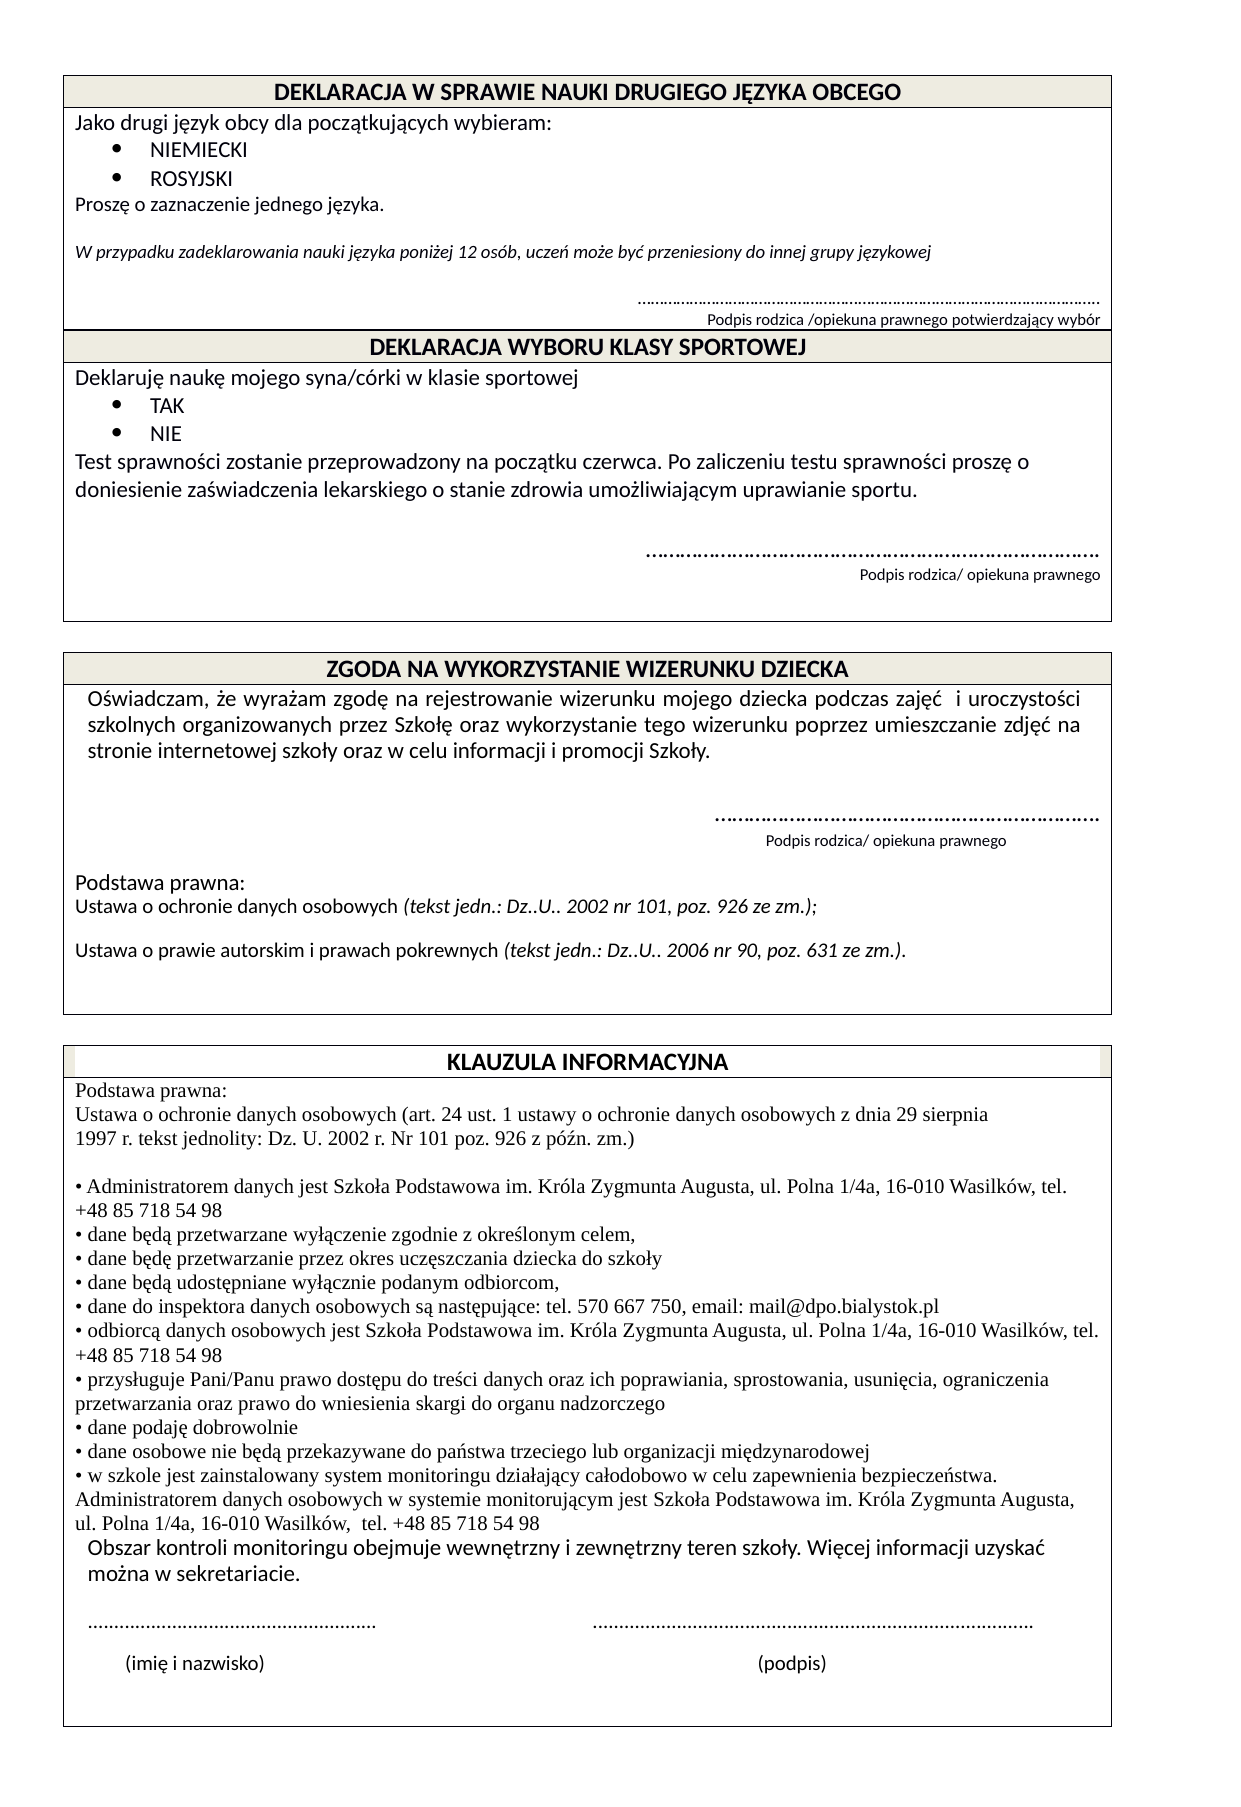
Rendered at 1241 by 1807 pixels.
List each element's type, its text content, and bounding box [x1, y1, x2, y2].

table_cell Podstawa prawna: Ustawa o ochronie danych osobowych (art. 24 ust. 1 ustawy o ochronie danych osobowych z dnia 29 sierpnia 1997 r. tekst jednolity: Dz. U. 2002 r. Nr 101 poz. 926 z późn. zm.) • Administratorem danych jest Szkoła Podstawowa im. Króla Zygmunta Augusta, ul. Polna 1/4a, 16-010 Wasilków, tel. +48 85 718 54 98 • dane będą przetwarzane wyłączenie zgodnie z określonym celem, • dane będę przetwarzanie przez okres uczęszczania dziecka do szkoły • dane będą udostępniane wyłącznie podanym odbiorcom, • dane do inspektora danych osobowych są następujące: tel. 570 667 750, email: mail@dpo.bialystok.pl • odbiorcą danych osobowych jest Szkoła Podstawowa im. Króla Zygmunta Augusta, ul. Polna 1/4a, 16-010 Wasilków, tel. +48 85 718 54 98 • przysługuje Pani/Panu prawo dostępu do treści danych oraz ich poprawiania, sprostowania, usunięcia, ograniczenia przetwarzania oraz prawo do wniesienia skargi do organu nadzorczego • dane podaję dobrowolnie • dane osobowe nie będą przekazywane do państwa trzeciego lub organizacji międzynarodowej • w szkole jest zainstalowany system monitoringu działający całodobowo w celu zapewnienia bezpieczeństwa. Administratorem danych osobowych w systemie monitorującym jest Szkoła Podstawowa im. Króla Zygmunta Augusta, ul. Polna 1/4a, 16-010 Wasilków, tel. +48 85 718 54 98 Obszar kontroli monitoringu obejmuje wewnętrzny i zewnętrzny teren szkoły. Więcej informacji uzyskać można w sekretariacie. ....................................................... .................................................................................... (imię i nazwisko) (podpis) [64, 1078, 1111, 1726]
table_header ZGODA NA WYKORZYSTANIE WIZERUNKU DZIECKA [64, 653, 1111, 684]
table_cell Oświadczam, że wyrażam zgodę na rejestrowanie wizerunku mojego dziecka podczas zajęć i uroczystości szkolnych organizowanych przez Szkołę oraz wykorzystanie tego wizerunku poprzez umieszczanie zdjęć na stronie internetowej szkoły oraz w celu informacji i promocji Szkoły. …………………………………………………………. Podpis rodzica/ opiekuna prawnego Podstawa prawna: Ustawa o ochronie danych osobowych (tekst jedn.: Dz..U.. 2002 nr 101, poz. 926 ze zm.); Ustawa o prawie autorskim i prawach pokrewnych (tekst jedn.: Dz..U.. 2006 nr 90, poz. 631 ze zm.). [64, 685, 1111, 1014]
table_cell Deklaruję naukę mojego syna/córki w klasie sportowej TAK NIE Test sprawności zostanie przeprowadzony na początku czerwca. Po zaliczeniu testu sprawności proszę o doniesienie zaświadczenia lekarskiego o stanie zdrowia umożliwiającym uprawianie sportu. ……………………………………………………………………. Podpis rodzica/ opiekuna prawnego [64, 363, 1111, 621]
table_header DEKLARACJA WYBORU KLASY SPORTOWEJ [64, 331, 1111, 362]
table_header DEKLARACJA W SPRAWIE NAUKI DRUGIEGO JĘZYKA OBCEGO [64, 76, 1111, 107]
table_cell Jako drugi język obcy dla początkujących wybieram: NIEMIECKI ROSYJSKI Proszę o zaznaczenie jednego języka. W przypadku zadeklarowania nauki języka poniżej 12 osób, uczeń może być przeniesiony do innej grupy językowej …………………………………………………………………………………………….. Podpis rodzica /opiekuna prawnego potwierdzający wybór [64, 108, 1111, 329]
